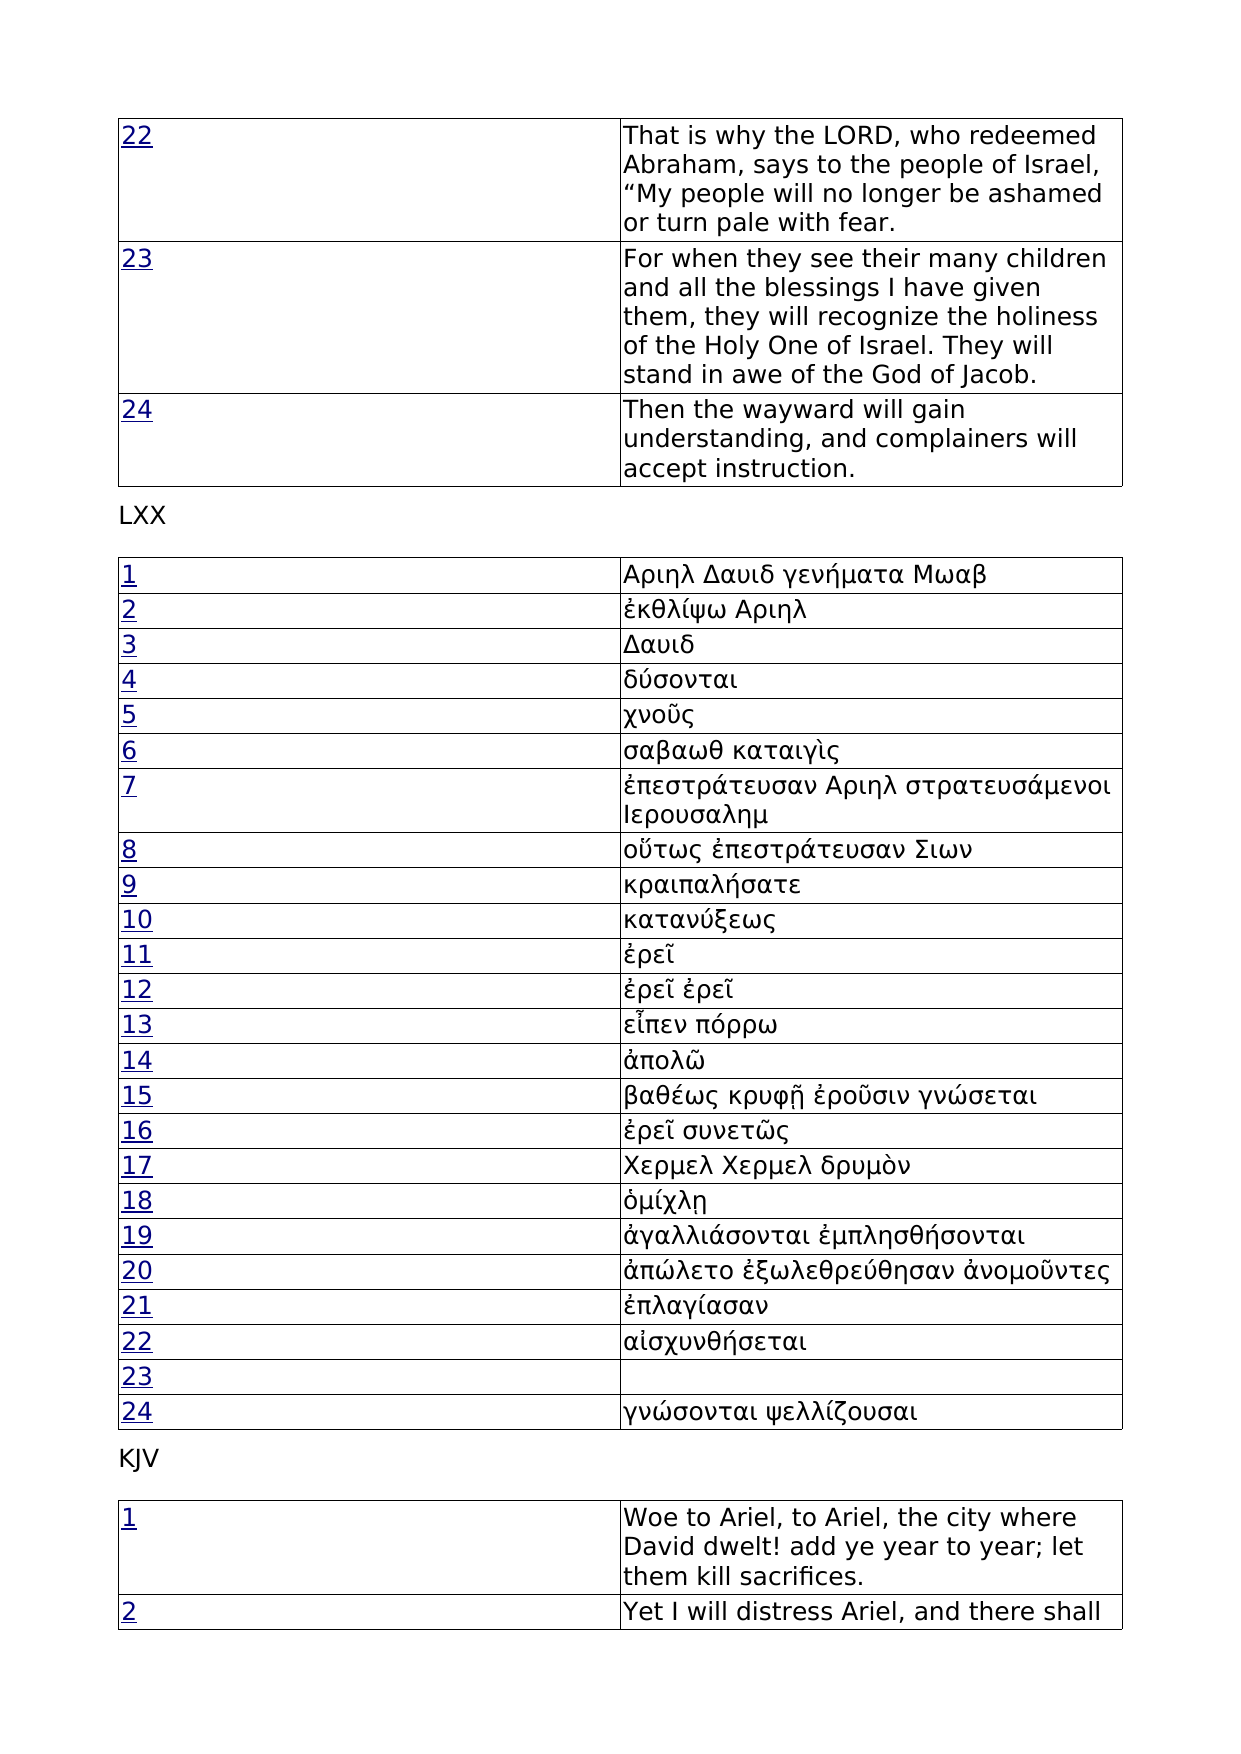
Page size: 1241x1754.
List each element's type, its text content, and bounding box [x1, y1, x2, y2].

table_cell 16 [119, 1114, 620, 1148]
table_cell 15 [119, 1079, 620, 1113]
table_cell ἐκθλίψω Αριηλ [621, 594, 1122, 627]
table_cell 20 [119, 1255, 620, 1288]
table_cell For when they see their many children and all the blessings I have given them, they will recognize the holiness of the Holy One of Israel. They will stand in awe of the God of Jacob. [621, 242, 1122, 392]
table_cell 3 [119, 629, 620, 663]
table_cell 23 [119, 242, 620, 392]
table_cell 10 [119, 904, 620, 937]
text LXX [118, 501, 1122, 530]
table_cell 22 [119, 119, 620, 241]
table_cell 14 [119, 1044, 620, 1078]
table_cell ἐπλαγίασαν [621, 1290, 1122, 1324]
table_cell 18 [119, 1184, 620, 1218]
table_cell 24 [119, 394, 620, 486]
table_cell βαθέως κρυφῇ ἐροῦσιν γνώσεται [621, 1079, 1122, 1113]
table_cell σαβαωθ καταιγὶς [621, 734, 1122, 768]
table_cell 23 [119, 1360, 620, 1394]
table_cell Then the wayward will gain understanding, and complainers will accept instruction. [621, 394, 1122, 486]
text KJV [118, 1444, 1122, 1473]
table_cell 12 [119, 974, 620, 1008]
table_cell That is why the LORD, who redeemed Abraham, says to the people of Israel, “My people will no longer be ashamed or turn pale with fear. [621, 119, 1122, 241]
table_cell Yet I will distress Ariel, and there shall [621, 1595, 1122, 1629]
table_cell ἐρεῖ συνετῶς [621, 1114, 1122, 1148]
table_cell 17 [119, 1149, 620, 1183]
table_cell 9 [119, 868, 620, 902]
table_header Woe to Ariel, to Ariel, the city where David dwelt! add ye year to year; let them kill sacrifices. [621, 1501, 1122, 1594]
table_cell ἐρεῖ [621, 939, 1122, 973]
table_cell κατανύξεως [621, 904, 1122, 937]
table_cell 11 [119, 939, 620, 973]
table_cell [621, 1360, 1122, 1394]
table_cell ἐρεῖ ἐρεῖ [621, 974, 1122, 1008]
table_cell 7 [119, 769, 620, 832]
table_cell 13 [119, 1009, 620, 1043]
table_cell ἐπεστράτευσαν Αριηλ στρατευσάμενοι Ιερουσαλημ [621, 769, 1122, 832]
table_cell ἀπολῶ [621, 1044, 1122, 1078]
table_cell 21 [119, 1290, 620, 1324]
table_cell 22 [119, 1325, 620, 1359]
table_cell Χερμελ Χερμελ δρυμὸν [621, 1149, 1122, 1183]
table_cell 19 [119, 1219, 620, 1253]
table_cell οὕτως ἐπεστράτευσαν Σιων [621, 833, 1122, 867]
table_cell 6 [119, 734, 620, 768]
table_header 1 [119, 558, 620, 592]
table_cell ἀγαλλιάσονται ἐμπλησθήσονται [621, 1219, 1122, 1253]
table_cell 5 [119, 699, 620, 733]
table_cell 4 [119, 664, 620, 698]
table_cell εἶπεν πόρρω [621, 1009, 1122, 1043]
table_cell αἰσχυνθήσεται [621, 1325, 1122, 1359]
table_cell Δαυιδ [621, 629, 1122, 663]
table_cell χνοῦς [621, 699, 1122, 733]
table_cell δύσονται [621, 664, 1122, 698]
table_cell ὁμίχλῃ [621, 1184, 1122, 1218]
table_cell ἀπώλετο ἐξωλεθρεύθησαν ἀνομοῦντες [621, 1255, 1122, 1288]
table_cell κραιπαλήσατε [621, 868, 1122, 902]
table_cell γνώσονται ψελλίζουσαι [621, 1395, 1122, 1429]
table_header 1 [119, 1501, 620, 1594]
table_cell 24 [119, 1395, 620, 1429]
table_cell 8 [119, 833, 620, 867]
table_header Αριηλ Δαυιδ γενήματα Μωαβ [621, 558, 1122, 592]
table_cell 2 [119, 594, 620, 627]
table_cell 2 [119, 1595, 620, 1629]
